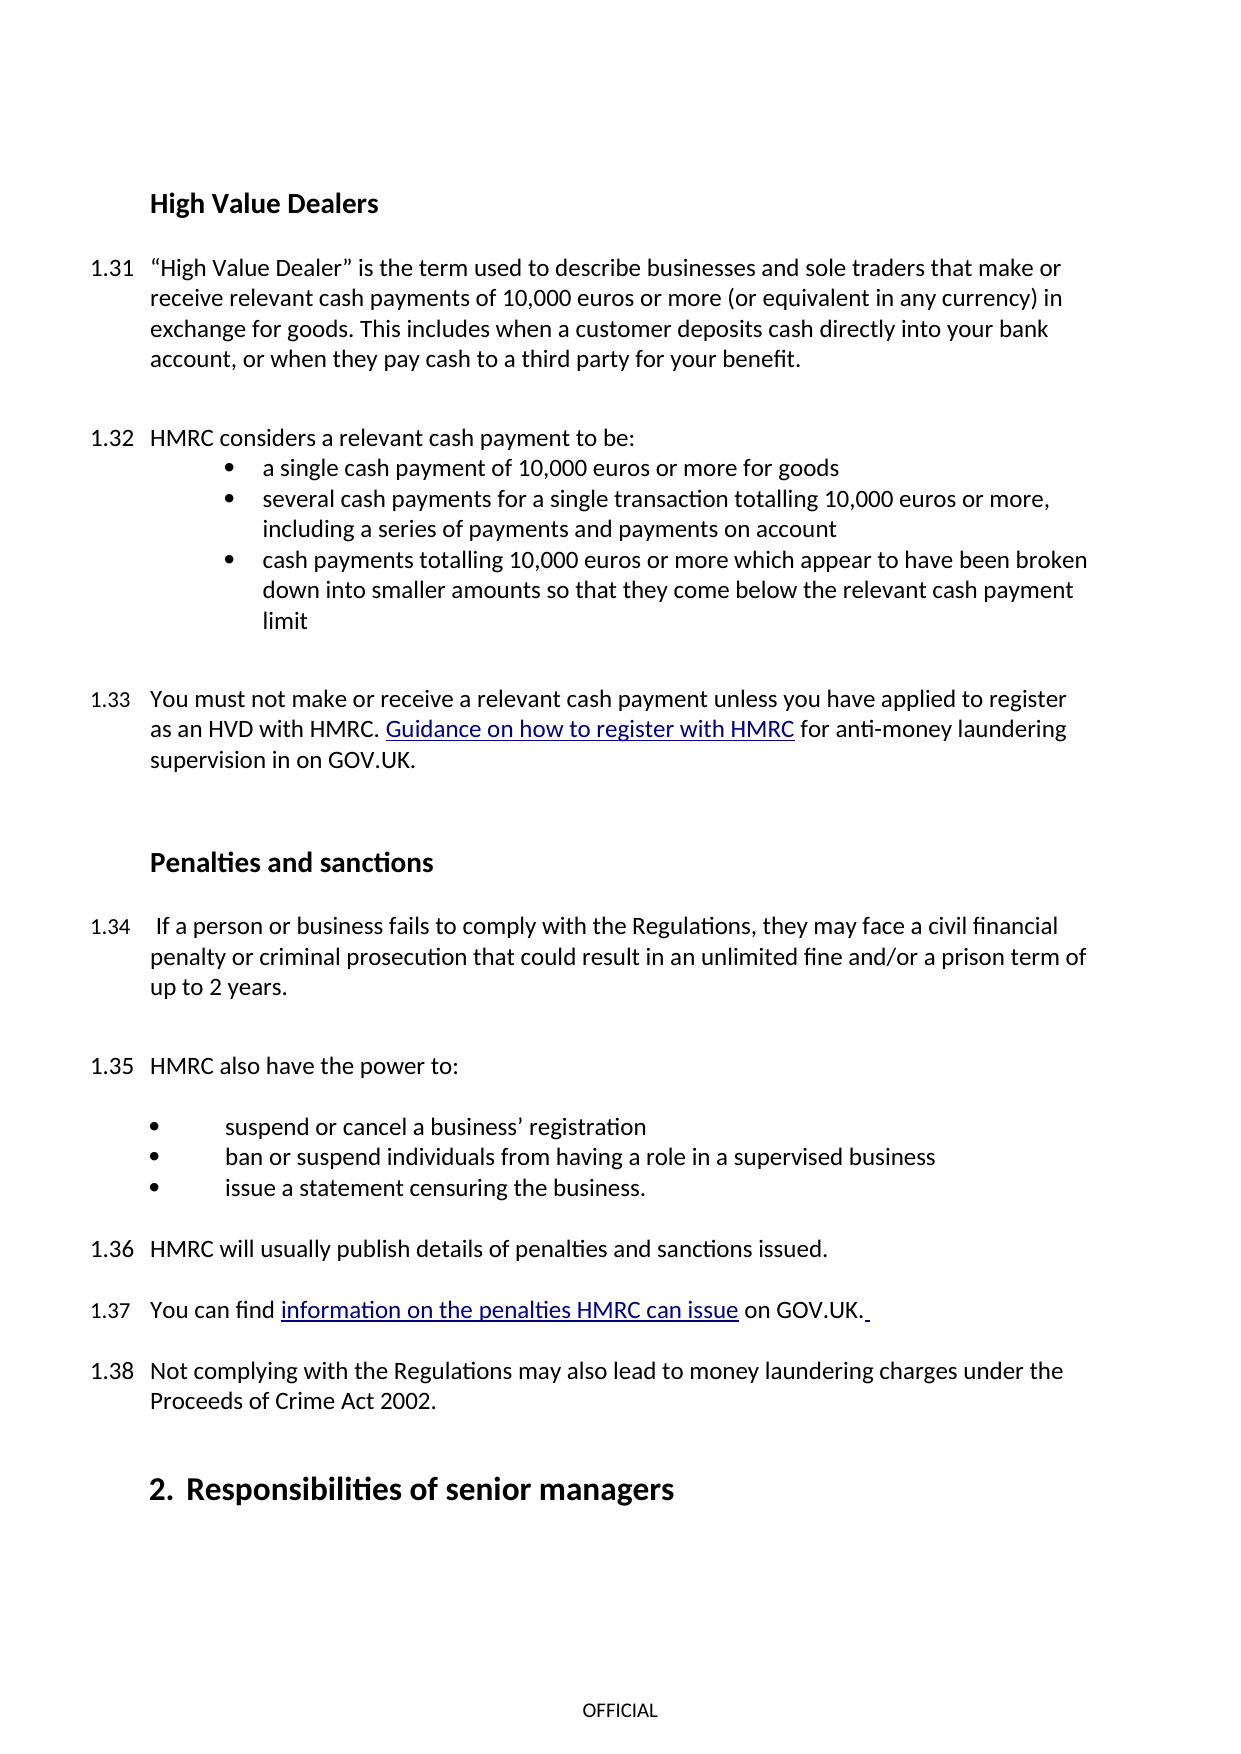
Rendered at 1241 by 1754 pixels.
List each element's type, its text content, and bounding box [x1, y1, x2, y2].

list suspend or cancel a business’ registration [150, 1111, 1089, 1141]
list “High Value Dealer” is the term used to describe businesses and sole traders that make or receive relevant cash payments of 10,000 euros or more (or equivalent in any currency) in exchange for goods. This includes when a customer deposits cash directly into your bank account, or when they pay cash to a third party for your benefit. [90, 252, 1090, 374]
list ban or suspend individuals from having a role in a supervised business [150, 1141, 1089, 1172]
list HMRC will usually publish details of penalties and sanctions issued. [90, 1233, 1090, 1263]
list You can find information on the penalties HMRC can issue on GOV.UK. [90, 1294, 1090, 1324]
list You must not make or receive a relevant cash payment unless you have applied to register as an HVD with HMRC. Guidance on how to register with HMRC for anti-money laundering supervision in on GOV.UK. [90, 683, 1090, 774]
subtitle Responsibilities of senior managers [148, 1468, 1090, 1509]
list cash payments totalling 10,000 euros or more which appear to have been broken down into smaller amounts so that they come below the relevant cash payment limit [225, 544, 1090, 635]
list HMRC also have the power to: [90, 1050, 1090, 1080]
subtitle Penalties and sanctions [150, 844, 1090, 879]
list Not complying with the Regulations may also lead to money laundering charges under the Proceeds of Crime Act 2002. [90, 1355, 1090, 1416]
list several cash payments for a single transaction totalling 10,000 euros or more, including a series of payments and payments on account [225, 483, 1090, 544]
list HMRC considers a relevant cash payment to be: [90, 422, 1090, 452]
subtitle High Value Dealers [150, 185, 1090, 221]
list If a person or business fails to comply with the Regulations, they may face a civil financial penalty or criminal prosecution that could result in an unlimited fine and/or a prison term of up to 2 years. [90, 911, 1090, 1002]
list a single cash payment of 10,000 euros or more for goods [225, 452, 1090, 483]
list issue a statement censuring the business. [150, 1172, 1089, 1202]
